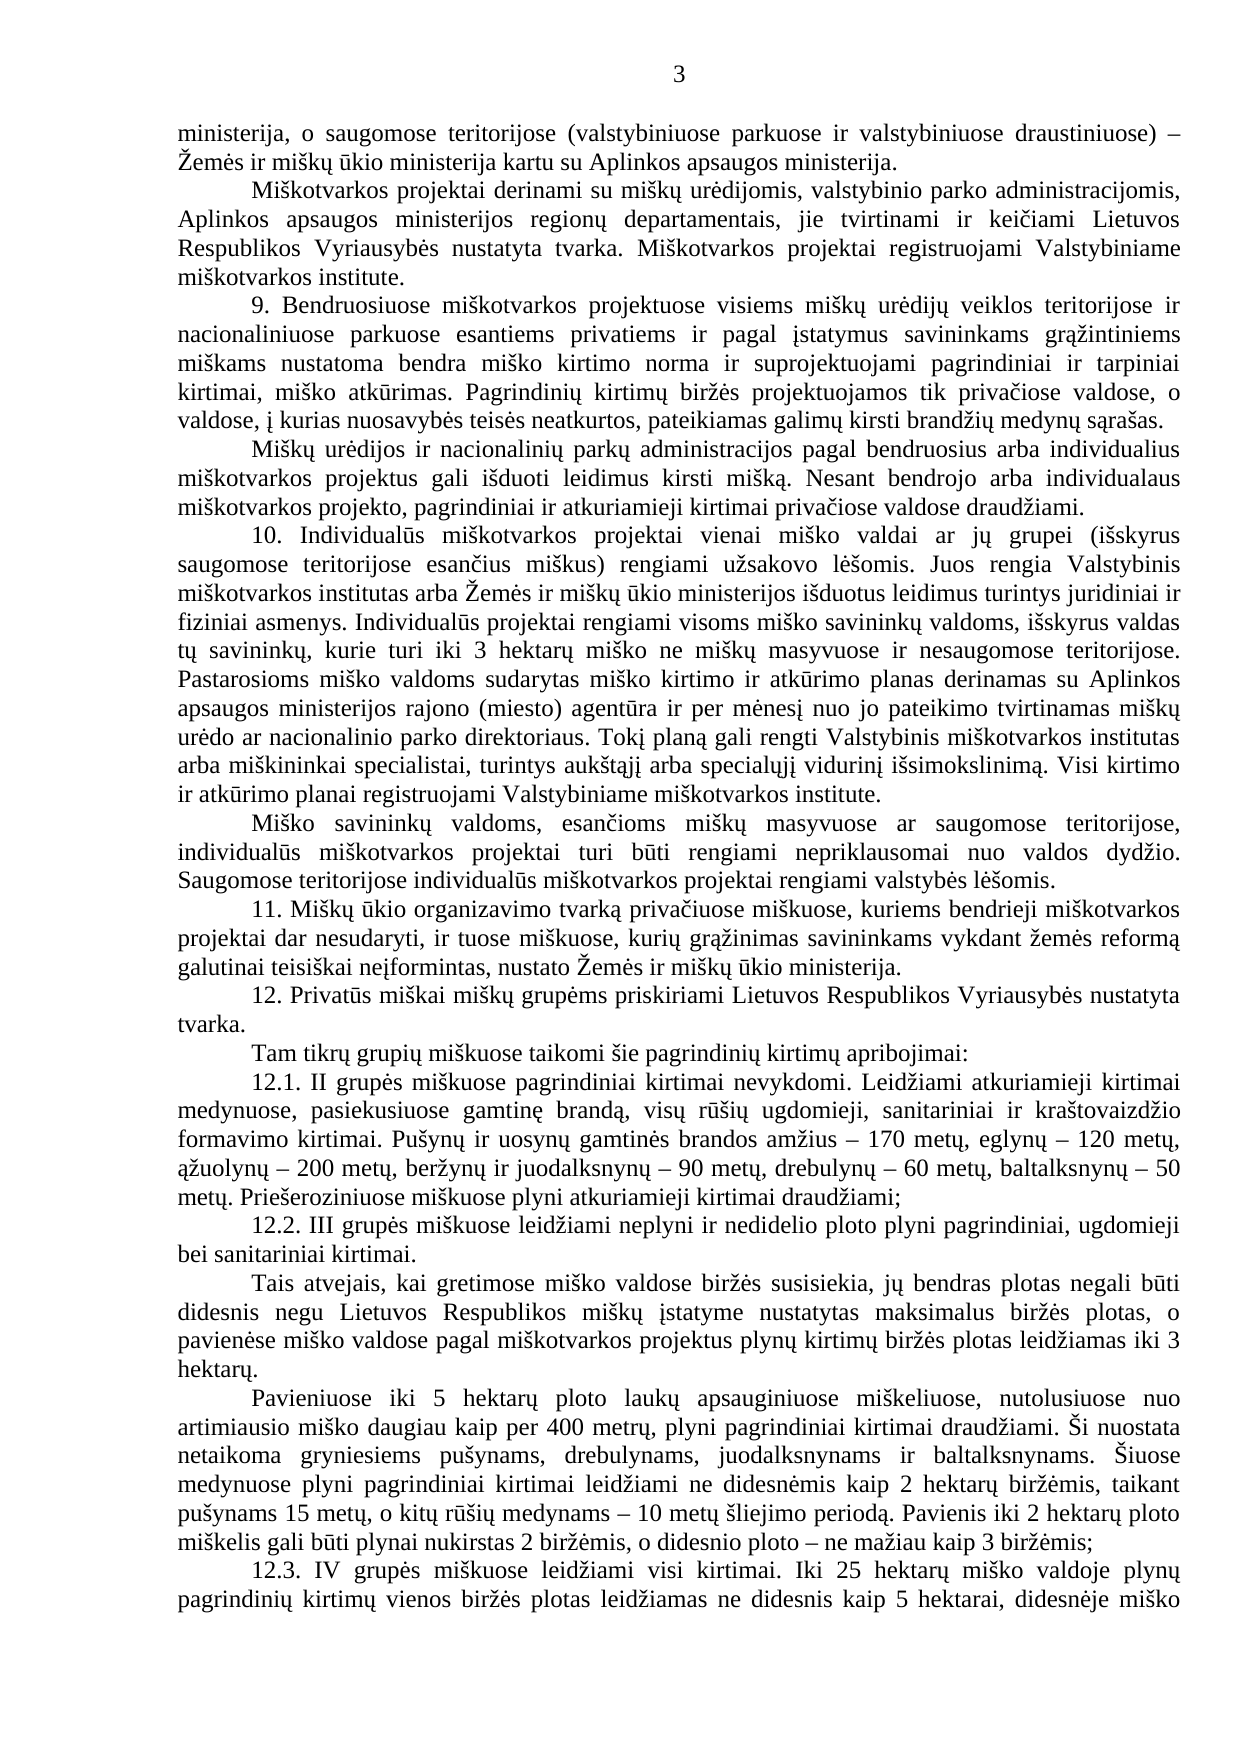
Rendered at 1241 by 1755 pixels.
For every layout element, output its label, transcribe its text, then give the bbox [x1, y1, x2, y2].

text Pavieniuose iki 5 hektarų ploto laukų apsauginiuose miškeliuose, nutolusiuose nuo artimiausio miško daugiau kaip per 400 metrų, plyni pagrindiniai kirtimai draudžiami. Ši nuostata netaikoma gryniesiems pušynams, drebulynams, juodalksnynams ir baltalksnynams. Šiuose medynuose plyni pagrindiniai kirtimai leidžiami ne didesnėmis kaip 2 hektarų biržėmis, taikant pušynams 15 metų, o kitų rūšių medynams – 10 metų šliejimo periodą. Pavienis iki 2 hektarų ploto miškelis gali būti plynai nukirstas 2 biržėmis, o didesnio ploto – ne mažiau kaip 3 biržėmis; [177, 1383, 1181, 1556]
text ministerija, o saugomose teritorijose (valstybiniuose parkuose ir valstybiniuose draustiniuose) – žemės ir miškų ūkio ministerija kartu su Aplinkos apsaugos ministerija. [177, 118, 1181, 176]
text Tais atvejais, kai gretimose miško valdose biržės susisiekia, jų bendras plotas negali būti didesnis negu Lietuvos Respublikos miškų įstatyme nustatytas maksimalus biržės plotas, o pavienėse miško valdose pagal miškotvarkos projektus plynų kirtimų biržės plotas leidžiamas iki 3 hektarų. [177, 1268, 1181, 1383]
text 12.3. IV grupės miškuose leidžiami visi kirtimai. Iki 25 hektarų miško valdoje plynų pagrindinių kirtimų vienos biržės plotas leidžiamas ne didesnis kaip 5 hektarai, didesnėje miško [177, 1556, 1181, 1613]
text Miško savininkų valdoms, esančioms miškų masyvuose ar saugomose teritorijose, individualūs miškotvarkos projektai turi būti rengiami nepriklausomai nuo valdos dydžio. Saugomose teritorijose individualūs miškotvarkos projektai rengiami valstybės lėšomis. [177, 808, 1181, 894]
text 9. Bendruosiuose miškotvarkos projektuose visiems miškų urėdijų veiklos teritorijose ir nacionaliniuose parkuose esantiems privatiems ir pagal įstatymus savininkams grąžintiniems miškams nustatoma bendra miško kirtimo norma ir suprojektuojami pagrindiniai ir tarpiniai kirtimai, miško atkūrimas. Pagrindinių kirtimų biržės projektuojamos tik privačiose valdose, o valdose, į kurias nuosavybės teisės neatkurtos, pateikiamas galimų kirsti brandžių medynų sąrašas. [177, 291, 1181, 434]
text 12.2. III grupės miškuose leidžiami neplyni ir nedidelio ploto plyni pagrindiniai, ugdomieji bei sanitariniai kirtimai. [177, 1211, 1181, 1268]
text miškotvarkos projektai derinami su miškų urėdijomis, valstybinio parko administracijomis, Aplinkos apsaugos ministerijos regionų departamentais, jie tvirtinami ir keičiami Lietuvos Respublikos Vyriausybės nustatyta tvarka. miškotvarkos projektai registruojami Valstybiniame miškotvarkos institute. [177, 176, 1181, 291]
text 12. Privatūs miškai miškų grupėms priskiriami Lietuvos Respublikos Vyriausybės nustatyta tvarka. [177, 981, 1181, 1038]
text 12.1. II grupės miškuose pagrindiniai kirtimai nevykdomi. Leidžiami atkuriamieji kirtimai medynuose, pasiekusiuose gamtinę brandą, visų rūšių ugdomieji, sanitariniai ir kraštovaizdžio formavimo kirtimai. Pušynų ir uosynų gamtinės brandos amžius – 170 metų, eglynų – 120 metų, ąžuolynų – 200 metų, beržynų ir juodalksnynų – 90 metų, drebulynų – 60 metų, baltalksnynų – 50 metų. Priešeroziniuose miškuose plyni atkuriamieji kirtimai draudžiami; [177, 1067, 1181, 1211]
text miškų urėdijos ir nacionalinių parkų administracijos pagal bendruosius arba individualius miškotvarkos projektus gali išduoti leidimus kirsti mišką. Nesant bendrojo arba individualaus miškotvarkos projekto, pagrindiniai ir atkuriamieji kirtimai privačiose valdose draudžiami. [177, 434, 1181, 521]
text 11. Miškų ūkio organizavimo tvarką privačiuose miškuose, kuriems bendrieji miškotvarkos projektai dar nesudaryti, ir tuose miškuose, kurių grąžinimas savininkams vykdant žemės reformą galutinai teisiškai neįformintas, nustato žemės ir miškų ūkio ministerija. [177, 894, 1181, 981]
text Tam tikrų grupių miškuose taikomi šie pagrindinių kirtimų apribojimai: [177, 1038, 1181, 1067]
text 10. Individualūs miškotvarkos projektai vienai miško valdai ar jų grupei (išskyrus saugomose teritorijose esančius miškus) rengiami užsakovo lėšomis. Juos rengia Valstybinis miškotvarkos institutas arba žemės ir miškų ūkio ministerijos išduotus leidimus turintys juridiniai ir fiziniai asmenys. Individualūs projektai rengiami visoms miško savininkų valdoms, išskyrus valdas tų savininkų, kurie turi iki 3 hektarų miško ne miškų masyvuose ir nesaugomose teritorijose. Pastarosioms miško valdoms sudarytas miško kirtimo ir atkūrimo planas derinamas su Aplinkos apsaugos ministerijos rajono (miesto) agentūra ir per mėnesį nuo jo pateikimo tvirtinamas miškų urėdo ar nacionalinio parko direktoriaus. Tokį planą gali rengti Valstybinis miškotvarkos institutas arba miškininkai specialistai, turintys aukštąjį arba specialųjį vidurinį išsimokslinimą. Visi kirtimo ir atkūrimo planai registruojami Valstybiniame miškotvarkos institute. [177, 521, 1181, 808]
